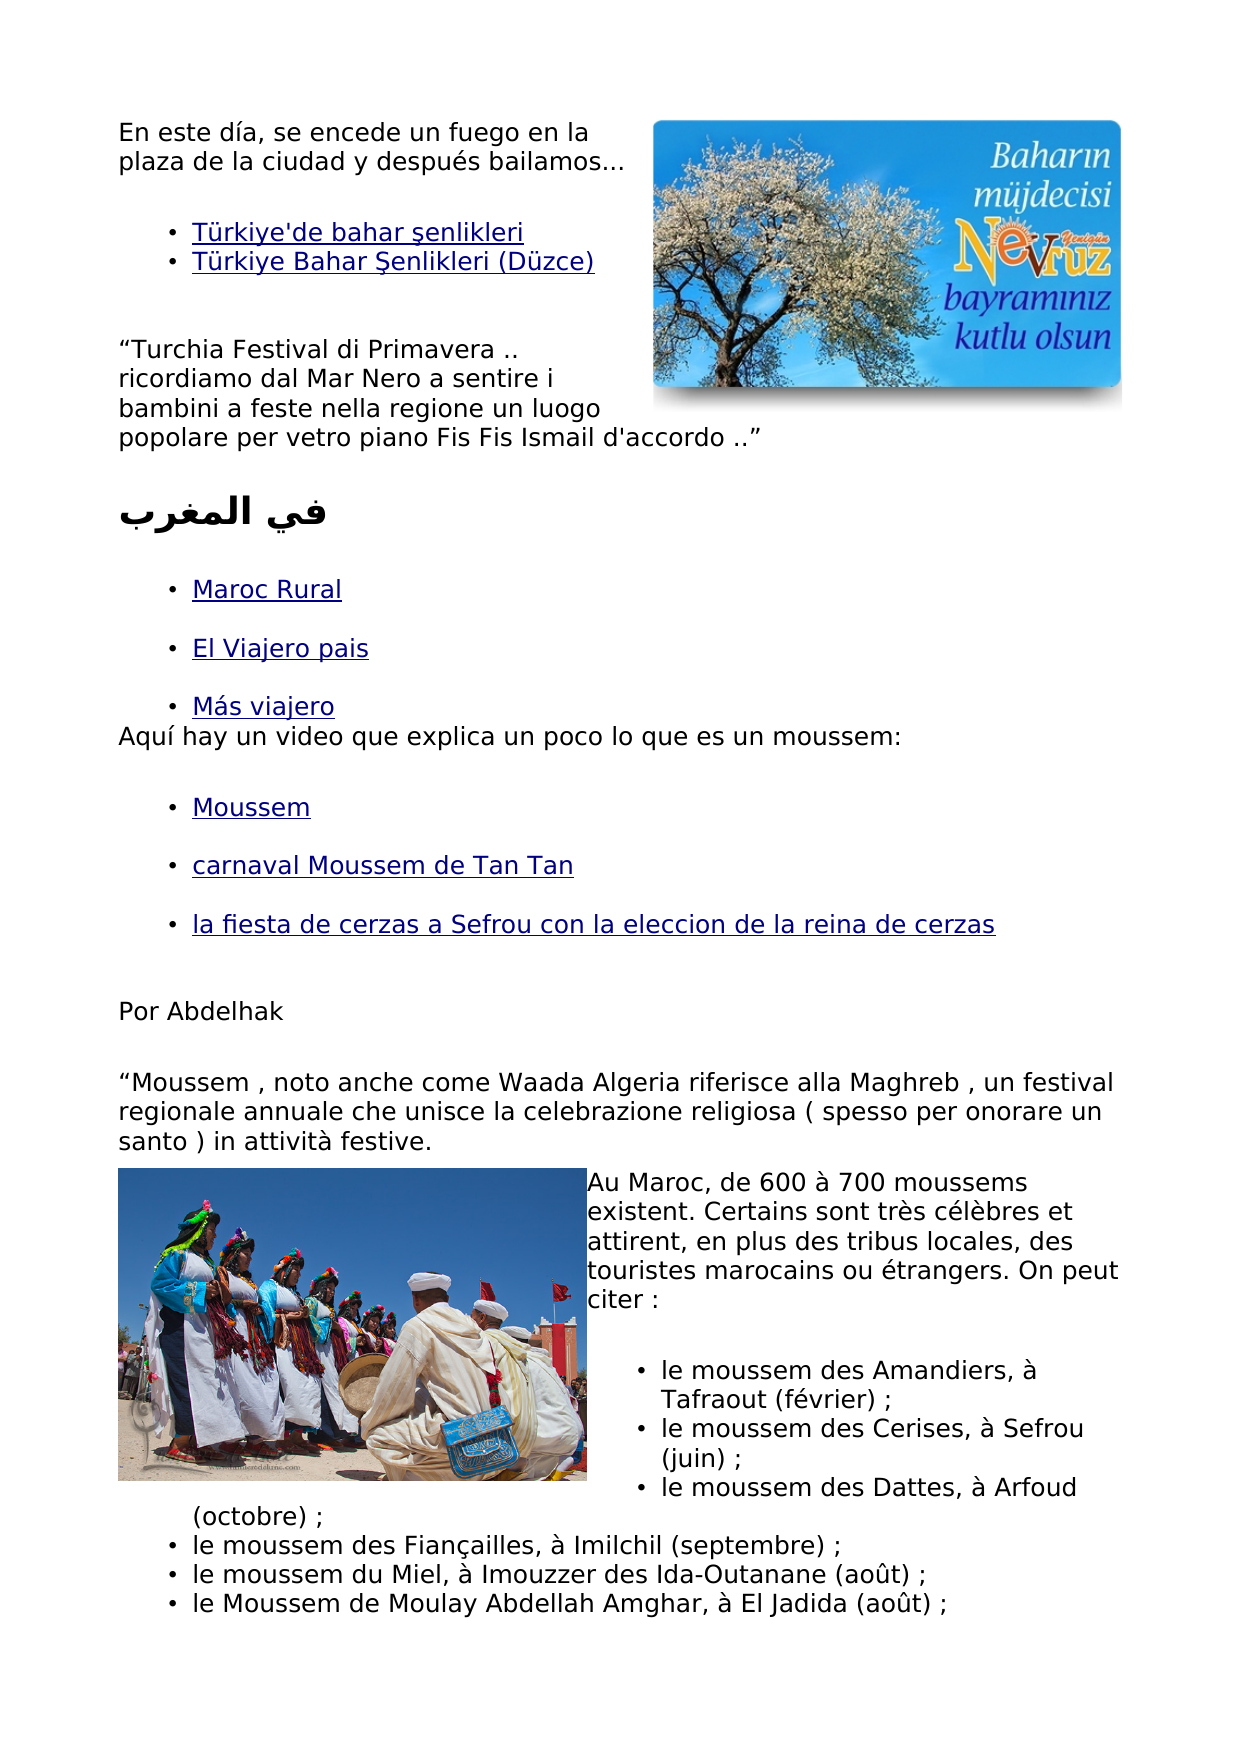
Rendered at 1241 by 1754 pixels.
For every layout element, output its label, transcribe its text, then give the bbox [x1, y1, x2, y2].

text Por Abdelhak [118, 998, 1122, 1056]
text “Turchia Festival di Primavera .. ricordiamo dal Mar Nero a sentire i bambini a feste nella regione un luogo popolare per vetro piano Fis Fis Ismail d'accordo ..” [118, 335, 1122, 452]
list le Moussem de Moulay Abdellah Amghar, à El Jadida (août) ; [177, 1589, 1122, 1619]
list le moussem des Amandiers, à Tafraout (février) ; [587, 1356, 1122, 1414]
list Moussem [177, 793, 1122, 822]
picture [653, 118, 1123, 412]
text “Moussem , noto anche come Waada Algeria riferisce alla Maghreb , un festival regionale annuale che unisce la celebrazione religiosa ( spesso per onorare un santo ) in attività festive. [118, 1068, 1122, 1156]
list le moussem des Cerises, à Sefrou (juin) ; [587, 1414, 1122, 1473]
text En este día, se encede un fuego en la plaza de la ciudad y después bailamos... [118, 118, 653, 176]
picture [118, 1168, 587, 1481]
list le moussem du Miel, à Imouzzer des Ida-Outanane (août) ; [177, 1560, 1122, 1589]
text Aquí hay un video que explica un poco lo que es un moussem: [118, 722, 1122, 751]
list le moussem des Fiançailles, à Imilchil (septembre) ; [177, 1531, 1122, 1560]
list le moussem des Dattes, à Arfoud (octobre) ; [177, 1473, 1122, 1531]
subtitle في المغرب [118, 489, 1122, 533]
list Türkiye'de bahar şenlikleri [177, 218, 653, 248]
list Türkiye Bahar Şenlikleri (Düzce) [177, 248, 653, 306]
list El Viajero pais [177, 634, 1122, 663]
text Au Maroc, de 600 à 700 moussems existent. Certains sont très célèbres et attirent, en plus des tribus locales, des touristes marocains ou étrangers. On peut citer : [587, 1168, 1122, 1314]
list Más viajero [177, 692, 1122, 722]
list carnaval Moussem de Tan Tan [177, 851, 1122, 910]
list Maroc Rural [177, 575, 1122, 604]
list la fiesta de cerzas a Sefrou con la eleccion de la reina de cerzas [177, 910, 1122, 968]
